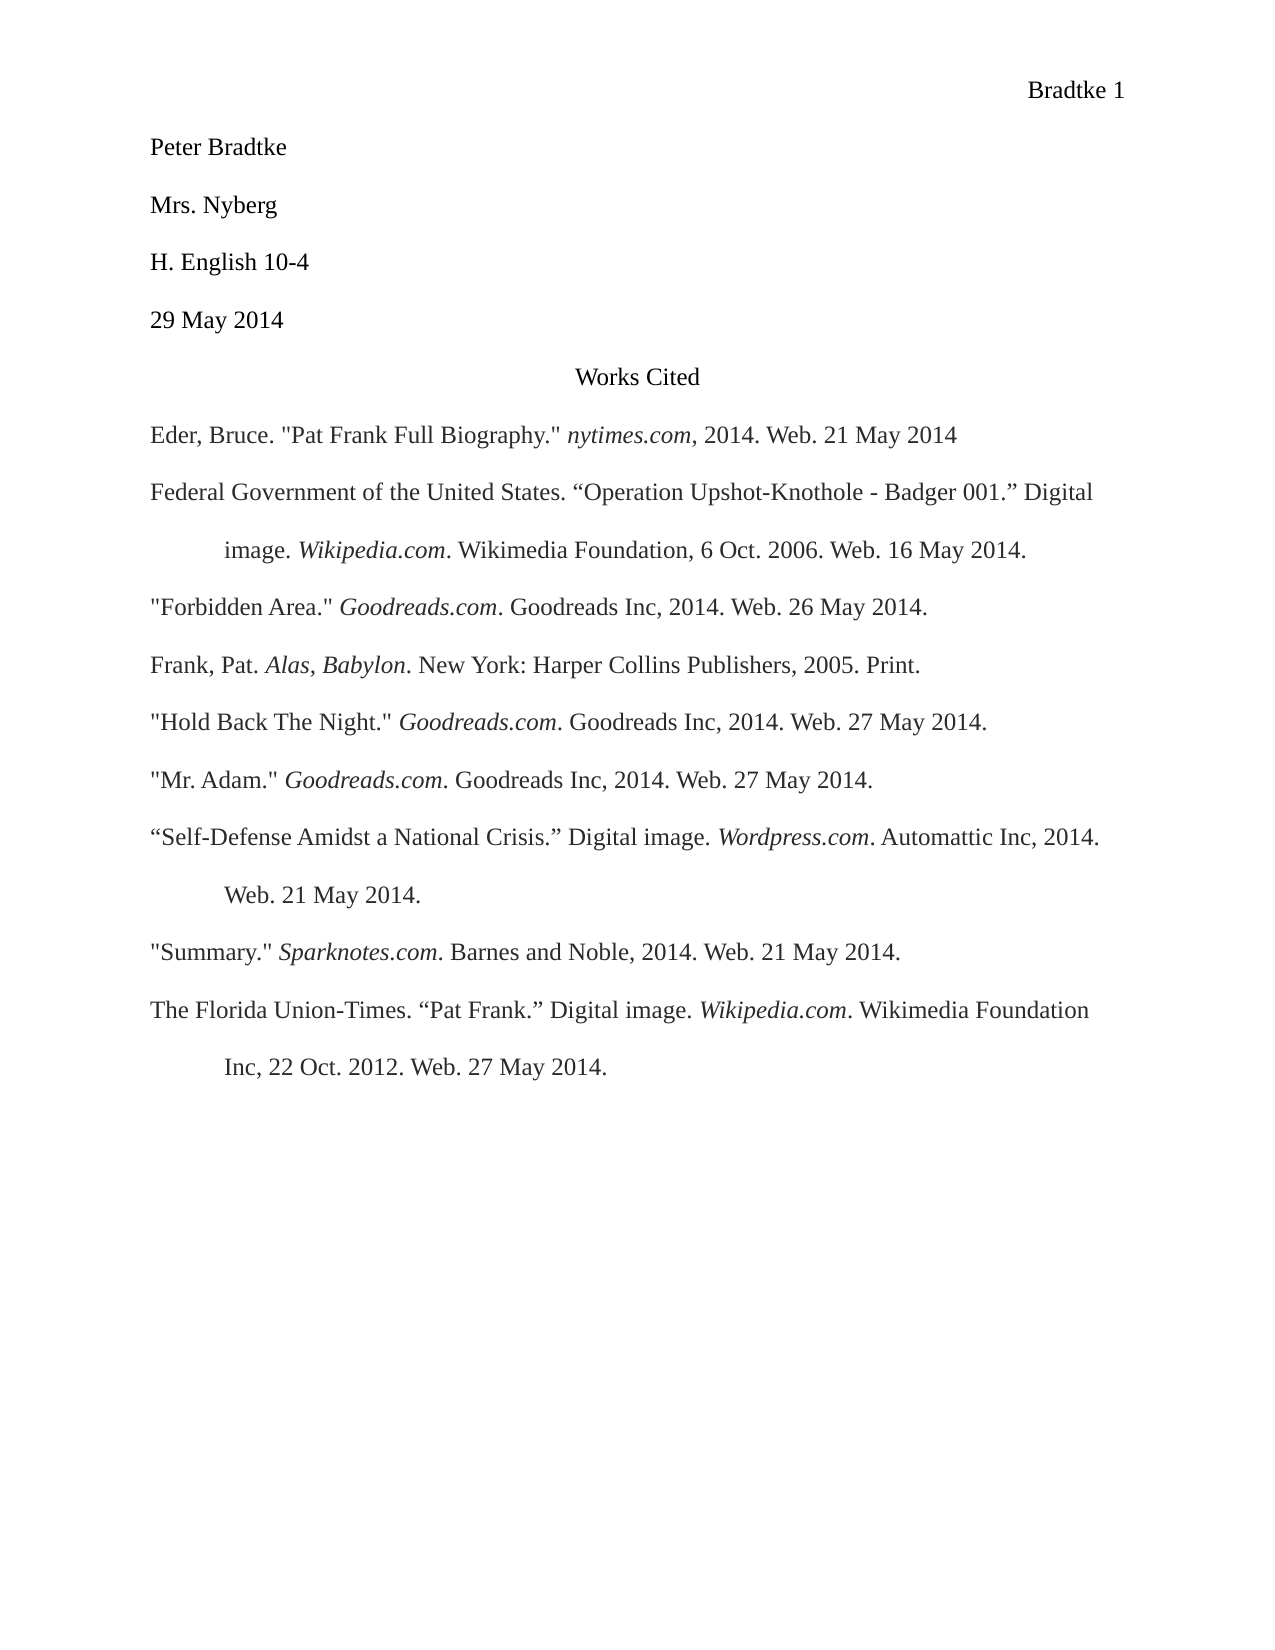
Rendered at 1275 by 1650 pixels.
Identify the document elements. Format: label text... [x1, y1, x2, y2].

text "Hold Back The Night." Goodreads.com. Goodreads Inc, 2014. Web. 27 May 2014. "Mr. Adam." Goodreads.com. Goodreads Inc, 2014. Web. 27 May 2014. “Self-Defense Amidst a National Crisis.” Digital image. Wordpress.com. Automattic Inc, 2014. Web. 21 May 2014. "Summary." Sparknotes.com. Barnes and Noble, 2014. Web. 21 May 2014. [150, 707, 1125, 966]
text 29 May 2014 [150, 305, 1125, 334]
text Mrs. Nyberg [150, 190, 1125, 219]
text Bradtke 1 [150, 75, 1125, 104]
text Peter Bradtke [150, 132, 1125, 161]
text The Florida Union-Times. “Pat Frank.” Digital image. Wikipedia.com. Wikimedia Foundation Inc, 22 Oct. 2012. Web. 27 May 2014. [150, 995, 1125, 1081]
text H. English 10-4 [150, 247, 1125, 276]
text Works Cited [150, 362, 1125, 391]
text Eder, Bruce. "Pat Frank Full Biography." nytimes.com, 2014. Web. 21 May 2014 Federal Government of the United States. “Operation Upshot-Knothole - Badger 001.” Digital image. Wikipedia.com. Wikimedia Foundation, 6 Oct. 2006. Web. 16 May 2014. "Forbidden Area." Goodreads.com. Goodreads Inc, 2014. Web. 26 May 2014. Frank, Pat. Alas, Babylon. New York: Harper Collins Publishers, 2005. Print. [150, 420, 1125, 679]
